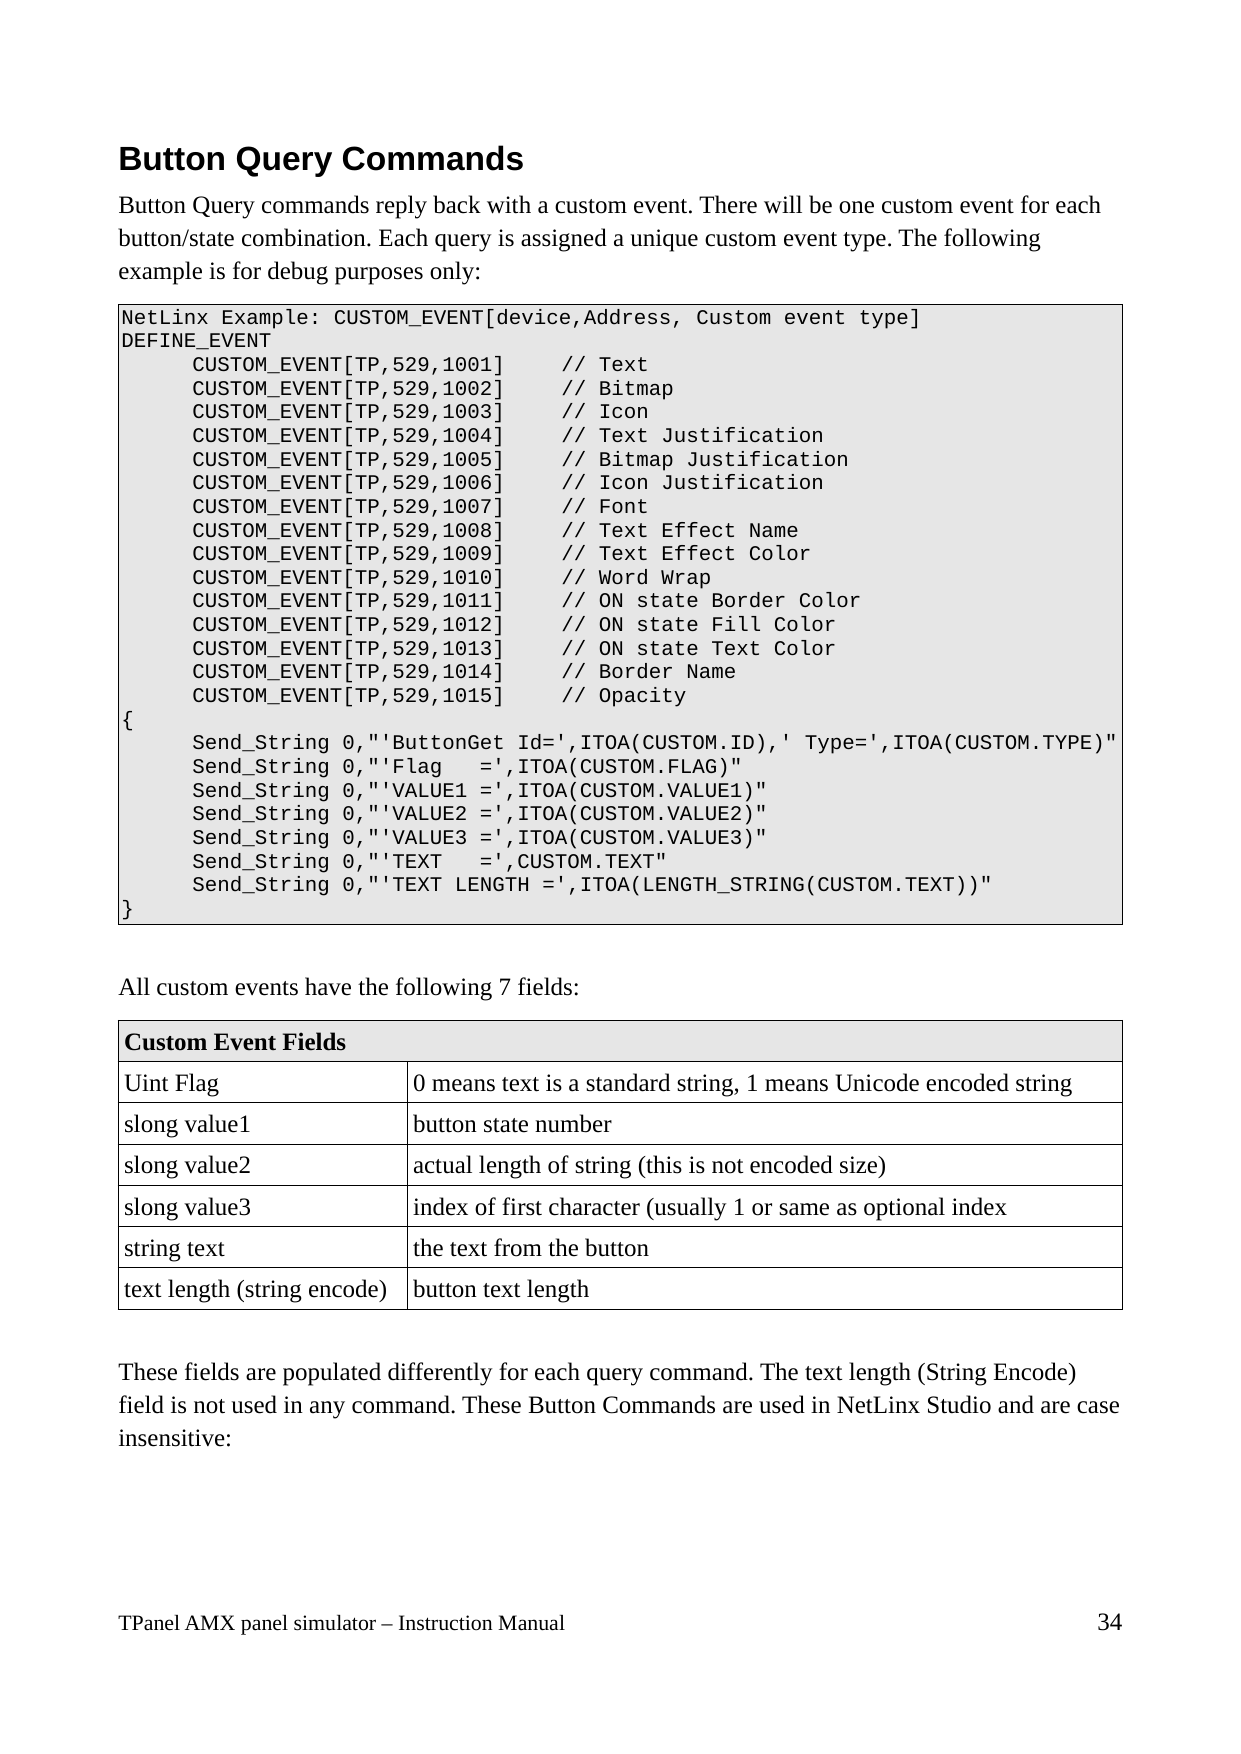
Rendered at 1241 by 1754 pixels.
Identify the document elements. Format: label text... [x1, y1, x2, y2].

text Send_String 0,"'Flag =',ITOA(CUSTOM.FLAG)" [119, 753, 1122, 777]
text { [119, 706, 1122, 729]
text CUSTOM_EVENT[TP,529,1012] // ON state Fill Color [119, 611, 1122, 635]
table_cell slong value1 [119, 1103, 407, 1143]
table_cell slong value3 [119, 1186, 407, 1226]
table_cell button text length [408, 1268, 1122, 1308]
text Send_String 0,"'ButtonGet Id=',ITOA(CUSTOM.ID),' Type=',ITOA(CUSTOM.TYPE)" [119, 729, 1122, 753]
table_header Custom Event Fields [119, 1021, 1122, 1061]
text Button Query commands reply back with a custom event. There will be one custom event for each button/state combination. Each query is assigned a unique custom event type. The following example is for debug purposes only: [118, 190, 1122, 285]
text CUSTOM_EVENT[TP,529,1007] // Font [119, 493, 1122, 517]
text CUSTOM_EVENT[TP,529,1011] // ON state Border Color [119, 587, 1122, 611]
text DEFINE_EVENT [119, 327, 1122, 351]
text CUSTOM_EVENT[TP,529,1015] // Opacity [119, 682, 1122, 706]
text CUSTOM_EVENT[TP,529,1005] // Bitmap Justification [119, 446, 1122, 469]
text CUSTOM_EVENT[TP,529,1014] // Border Name [119, 658, 1122, 682]
text NetLinx Example: CUSTOM_EVENT[device,Address, Custom event type] [119, 305, 1122, 327]
table_cell the text from the button [408, 1227, 1122, 1267]
table_cell index of first character (usually 1 or same as optional index [408, 1186, 1122, 1226]
table_cell actual length of string (this is not encoded size) [408, 1145, 1122, 1185]
text Send_String 0,"'TEXT =',CUSTOM.TEXT" [119, 848, 1122, 871]
text Send_String 0,"'TEXT LENGTH =',ITOA(LENGTH_STRING(CUSTOM.TEXT))" [119, 871, 1122, 895]
text CUSTOM_EVENT[TP,529,1004] // Text Justification [119, 422, 1122, 446]
text CUSTOM_EVENT[TP,529,1013] // ON state Text Color [119, 635, 1122, 658]
text CUSTOM_EVENT[TP,529,1001] // Text [119, 351, 1122, 375]
text CUSTOM_EVENT[TP,529,1010] // Word Wrap [119, 564, 1122, 587]
text These fields are populated differently for each query command. The text length (String Encode) field is not used in any command. These Button Commands are used in NetLinx Studio and are case insensitive: [118, 1357, 1122, 1452]
text } [119, 895, 1122, 924]
text CUSTOM_EVENT[TP,529,1009] // Text Effect Color [119, 540, 1122, 564]
table_cell slong value2 [119, 1145, 407, 1185]
text CUSTOM_EVENT[TP,529,1008] // Text Effect Name [119, 517, 1122, 540]
table_cell Uint Flag [119, 1062, 407, 1102]
table_cell string text [119, 1227, 407, 1267]
text All custom events have the following 7 fields: [118, 972, 1122, 1001]
text Send_String 0,"'VALUE2 =',ITOA(CUSTOM.VALUE2)" [119, 800, 1122, 824]
text Send_String 0,"'VALUE1 =',ITOA(CUSTOM.VALUE1)" [119, 777, 1122, 800]
table_cell text length (string encode) [119, 1268, 407, 1308]
text Send_String 0,"'VALUE3 =',ITOA(CUSTOM.VALUE3)" [119, 824, 1122, 848]
table_cell button state number [408, 1103, 1122, 1143]
text CUSTOM_EVENT[TP,529,1003] // Icon [119, 398, 1122, 422]
table_cell 0 means text is a standard string, 1 means Unicode encoded string [408, 1062, 1122, 1102]
text CUSTOM_EVENT[TP,529,1002] // Bitmap [119, 375, 1122, 398]
subtitle Button Query Commands [118, 139, 1122, 178]
text CUSTOM_EVENT[TP,529,1006] // Icon Justification [119, 469, 1122, 493]
